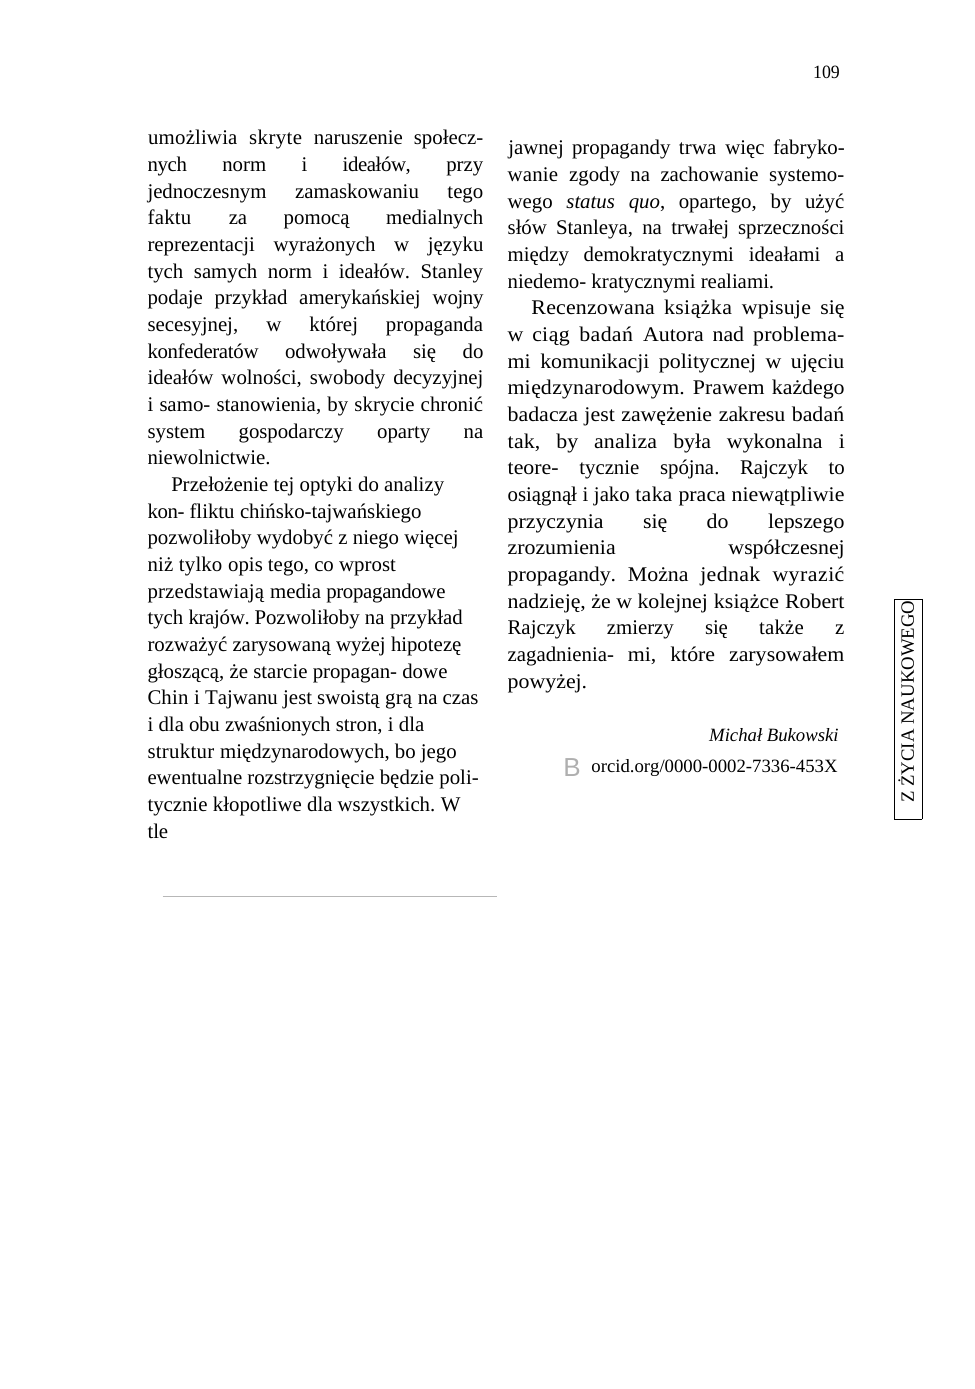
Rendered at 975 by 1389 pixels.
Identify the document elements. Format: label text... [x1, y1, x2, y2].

text umożliwia skryte naruszenie społecz- nych norm i ideałów, przy jednoczesnym zamaskowaniu tego faktu za pomocą medialnych reprezentacji wyrażonych w języku tych samych norm i ideałów. Stanley podaje przykład amerykańskiej wojny secesyjnej, w której propaganda konfederatów odwoływała się do ideałów wolności, swobody decyzyjnej i samo- stanowienia, by skrycie chronić system gospodarczy oparty na niewolnictwie. [147, 125, 483, 469]
text Z ŻYCIA NAUKOWEGO [896, 601, 922, 803]
text Recenzowana książka wpisuje się w ciąg badań Autora nad problema- mi komunikacji politycznej w ujęciu międzynarodowym. Prawem każdego badacza jest zawężenie zakresu badań tak, by analiza była wykonalna i teore- tycznie spójna. Rajczyk to osiągnął i jako taka praca niewątpliwie przyczynia się do lepszego zrozumienia współczesnej propagandy. Można jednak wyrazić nadzieję, że w kolejnej książce Robert Rajczyk zmierzy się także z zagadnienia- mi, które zarysowałem powyżej. [507, 295, 844, 693]
text Przełożenie tej optyki do analizy kon- fliktu chińsko-tajwańskiego pozwoliłoby wydobyć z niego więcej niż tylko opis tego, co wprost przedstawiają media propagandowe tych krajów. Pozwoliłoby na przykład rozważyć zarysowaną wyżej hipotezę głoszącą, że starcie propagan- dowe Chin i Tajwanu jest swoistą grą na czas i dla obu zwaśnionych stron, i dla struktur międzynarodowych, bo jego ewentualne rozstrzygnięcie będzie poli- tycznie kłopotliwe dla wszystkich. W tle [147, 472, 483, 843]
text jawnej propagandy trwa więc fabryko- wanie zgody na zachowanie systemo- wego status quo, opartego, by użyć słów Stanleya, na trwałej sprzeczności między demokratycznymi ideałami a niedemo- kratycznymi realiami. [507, 135, 844, 293]
text 109 [119, 61, 839, 83]
text Michał Bukowski [709, 724, 856, 746]
text B orcid.org/0000-0002-7336-453X [563, 748, 856, 782]
